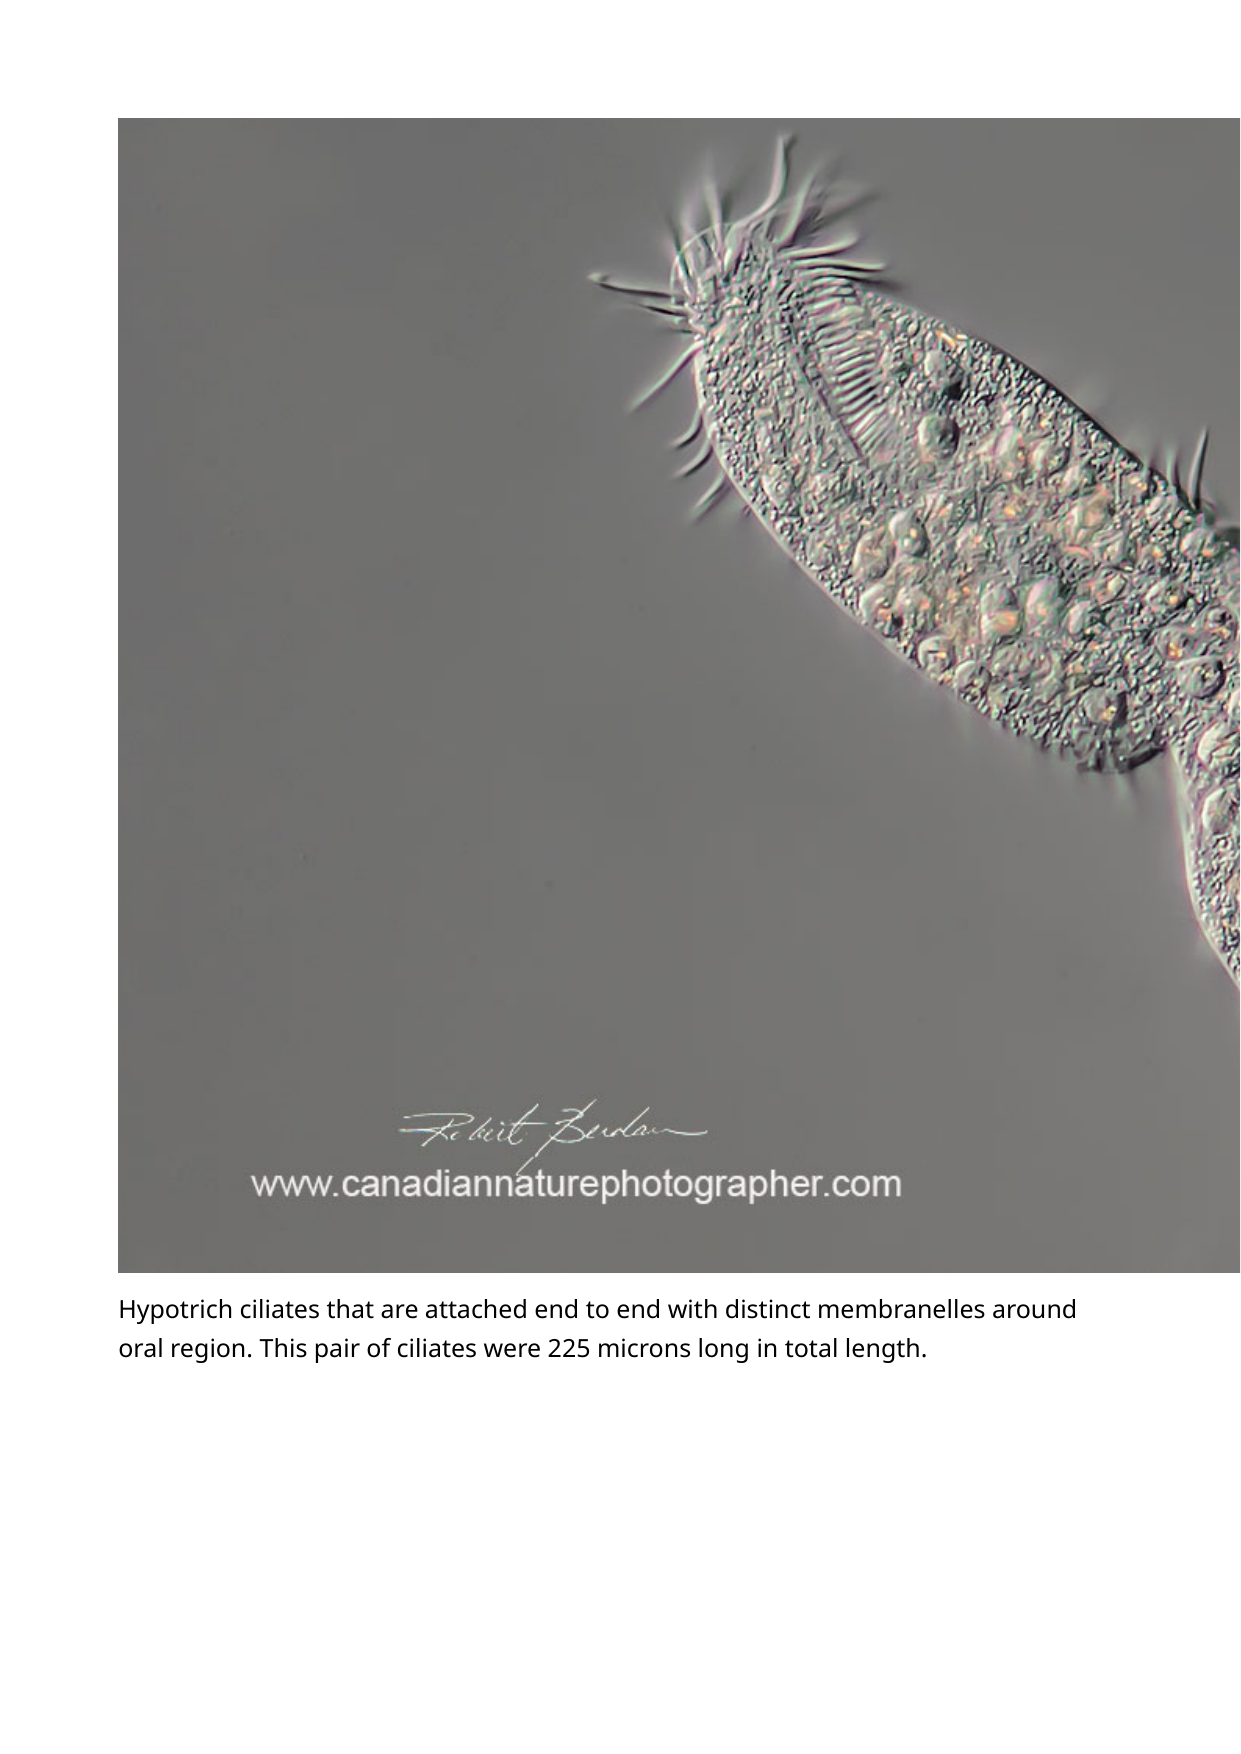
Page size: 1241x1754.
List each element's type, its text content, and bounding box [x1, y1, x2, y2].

picture [118, 118, 1241, 1273]
text Hypotrich ciliates that are attached end to end with distinct membranelles around oral region. This pair of ciliates were 225 microns long in total length. [118, 1292, 1122, 1365]
